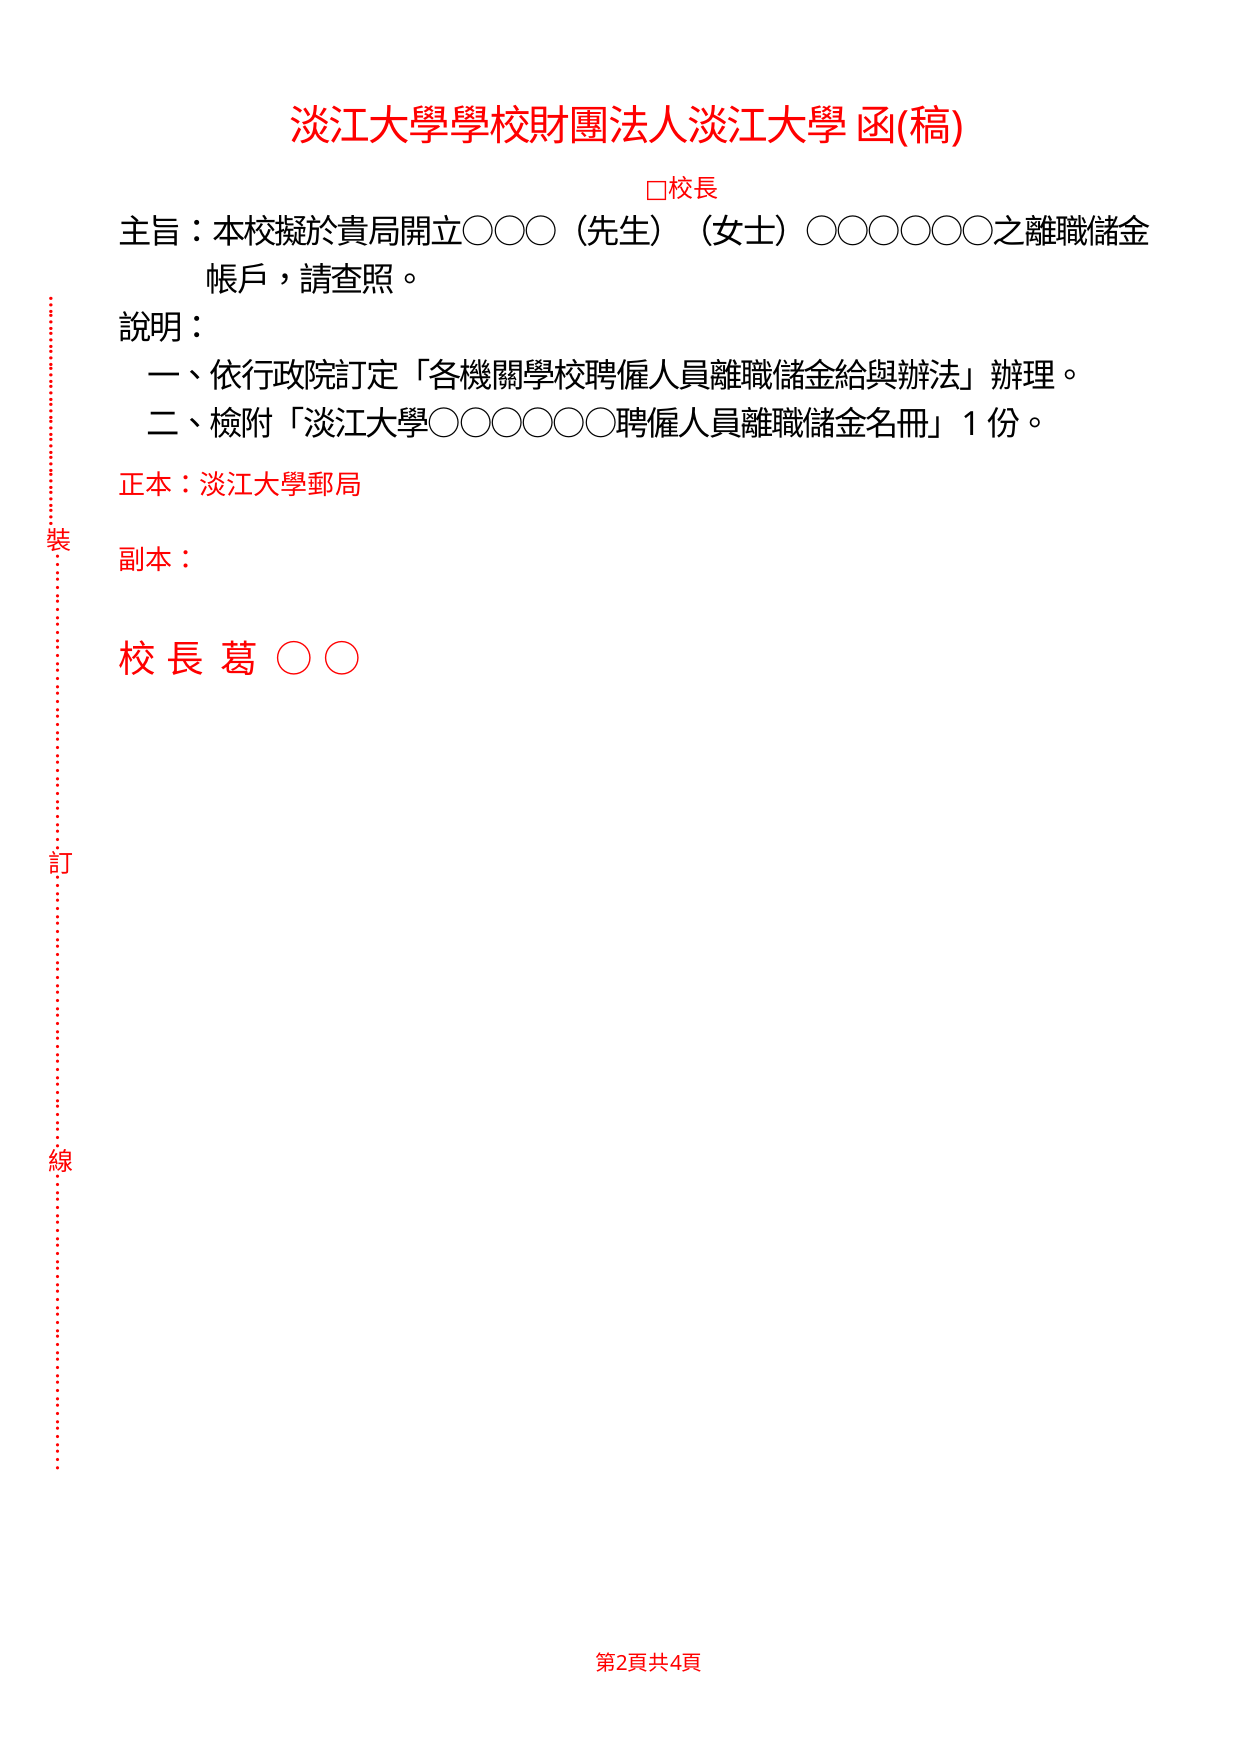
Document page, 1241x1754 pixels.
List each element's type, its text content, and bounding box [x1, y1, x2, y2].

text 一、依行政院訂定「各機關學校聘僱人員離職儲金給與辦法」辦理。 [118, 349, 1181, 397]
text 說明： [118, 301, 1181, 349]
text 主旨：本校擬於貴局開立○○○（先生）（女士）○○○○○○之離職儲金帳戶，請查照。 [118, 206, 1181, 301]
text 正本：淡江大學郵局 [118, 445, 1181, 520]
text 副本： [118, 520, 1181, 595]
table_header [107, 168, 519, 206]
table_header □校長 [519, 168, 1202, 206]
text 校 長 葛 ○ ○ [118, 633, 1181, 683]
text 二、檢附「淡江大學○○○○○○聘僱人員離職儲金名冊」1份。 [118, 397, 1181, 445]
